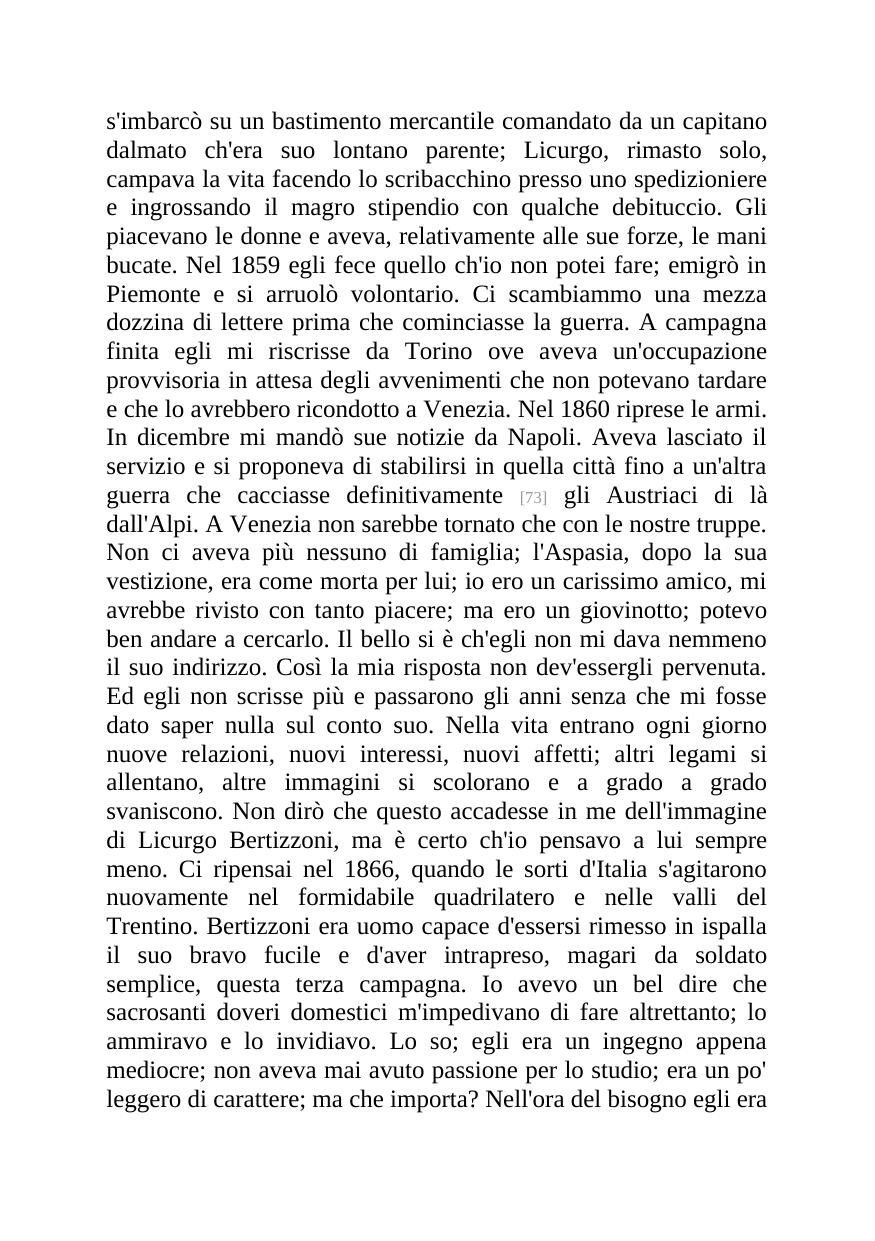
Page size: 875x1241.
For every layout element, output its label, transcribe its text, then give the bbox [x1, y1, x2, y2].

text s'imbarcò su un bastimento mercantile comandato da un capitano dalmato ch'era suo lontano parente; Licurgo, rimasto solo, campava la vita facendo lo scribacchino presso uno spedizioniere e ingrossando il magro stipendio con qualche debituccio. Gli piacevano le donne e aveva, relativamente alle sue forze, le mani bucate. Nel 1859 egli fece quello ch'io non potei fare; emigrò in Piemonte e si arruolò volontario. Ci scambiammo una mezza dozzina di lettere prima che cominciasse la guerra. A campagna finita egli mi riscrisse da Torino ove aveva un'occupazione provvisoria in attesa degli avvenimenti che non potevano tardare e che lo avrebbero ricondotto a Venezia. Nel 1860 riprese le armi. In dicembre mi mandò sue notizie da Napoli. Aveva lasciato il servizio e si proponeva di stabilirsi in quella città fino a un'altra guerra che cacciasse definitivamente [73] gli Austriaci di là dall'Alpi. A Venezia non sarebbe tornato che con le nostre truppe. Non ci aveva più nessuno di famiglia; l'Aspasia, dopo la sua vestizione, era come morta per lui; io ero un carissimo amico, mi avrebbe rivisto con tanto piacere; ma ero un giovinotto; potevo ben andare a cercarlo. Il bello si è ch'egli non mi dava nemmeno il suo indirizzo. Così la mia risposta non dev'essergli pervenuta. Ed egli non scrisse più e passarono gli anni senza che mi fosse dato saper nulla sul conto suo. Nella vita entrano ogni giorno nuove relazioni, nuovi interessi, nuovi affetti; altri legami si allentano, altre immagini si scolorano e a grado a grado svaniscono. Non dirò che questo accadesse in me dell'immagine di Licurgo Bertizzoni, ma è certo ch'io pensavo a lui sempre meno. Ci ripensai nel 1866, quando le sorti d'Italia s'agitarono nuovamente nel formidabile quadrilatero e nelle valli del Trentino. Bertizzoni era uomo capace d'essersi rimesso in ispalla il suo bravo fucile e d'aver intrapreso, magari da soldato semplice, questa terza campagna. Io avevo un bel dire che sacrosanti doveri domestici m'impedivano di fare altrettanto; lo ammiravo e lo invidiavo. Lo so; egli era un ingegno appena mediocre; non aveva mai avuto passione per lo studio; era un po' leggero di carattere; ma che importa? Nell'ora del bisogno egli era [106, 106, 768, 1112]
